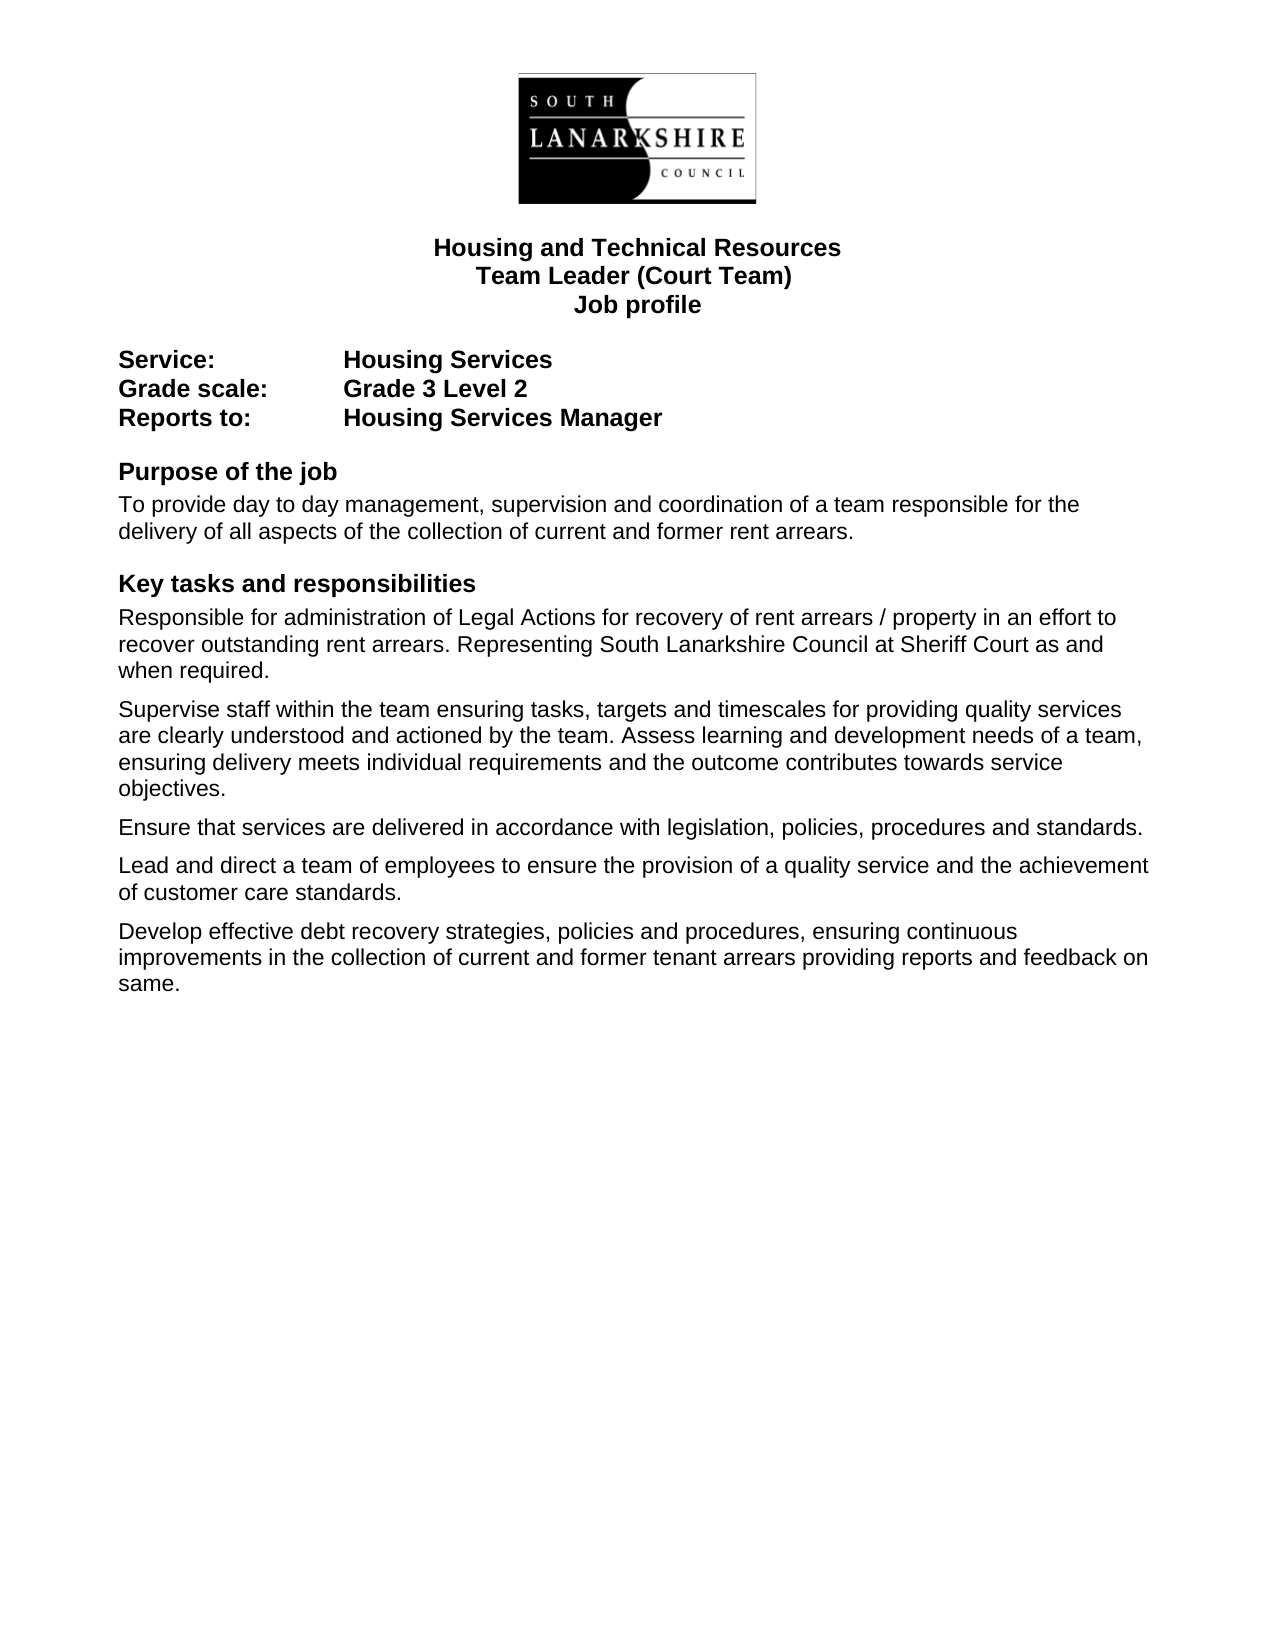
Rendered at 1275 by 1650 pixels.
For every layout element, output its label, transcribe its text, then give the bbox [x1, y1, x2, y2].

subtitle Key tasks and responsibilities [118, 569, 1157, 598]
text To provide day to day management, supervision and coordination of a team responsible for the delivery of all aspects of the collection of current and former rent arrears. [118, 491, 1157, 544]
text Ensure that services are delivered in accordance with legislation, policies, procedures and standards. [118, 814, 1157, 840]
text Reports to: Housing Services Manager [118, 403, 1157, 431]
text Supervise staff within the team ensuring tasks, targets and timescales for providing quality services are clearly understood and actioned by the team. Assess learning and development needs of a team, ensuring delivery meets individual requirements and the outcome contributes towards service objectives. [118, 696, 1157, 801]
text Responsible for administration of Legal Actions for recovery of rent arrears / property in an effort to recover outstanding rent arrears. Representing South Lanarkshire Council at Sheriff Court as and when required. [118, 604, 1157, 683]
subtitle Housing and Technical Resources Team Leader (Court Team) Job profile [118, 233, 1157, 319]
text Develop effective debt recovery strategies, policies and procedures, ensuring continuous improvements in the collection of current and former tenant arrears providing reports and feedback on same. [118, 918, 1157, 997]
text Lead and direct a team of employees to ensure the provision of a quality service and the achievement of customer care standards. [118, 852, 1157, 905]
text Service: Housing Services [118, 345, 1157, 374]
text Grade scale: Grade 3 Level 2 [118, 374, 1157, 403]
subtitle Purpose of the job [118, 456, 1157, 485]
